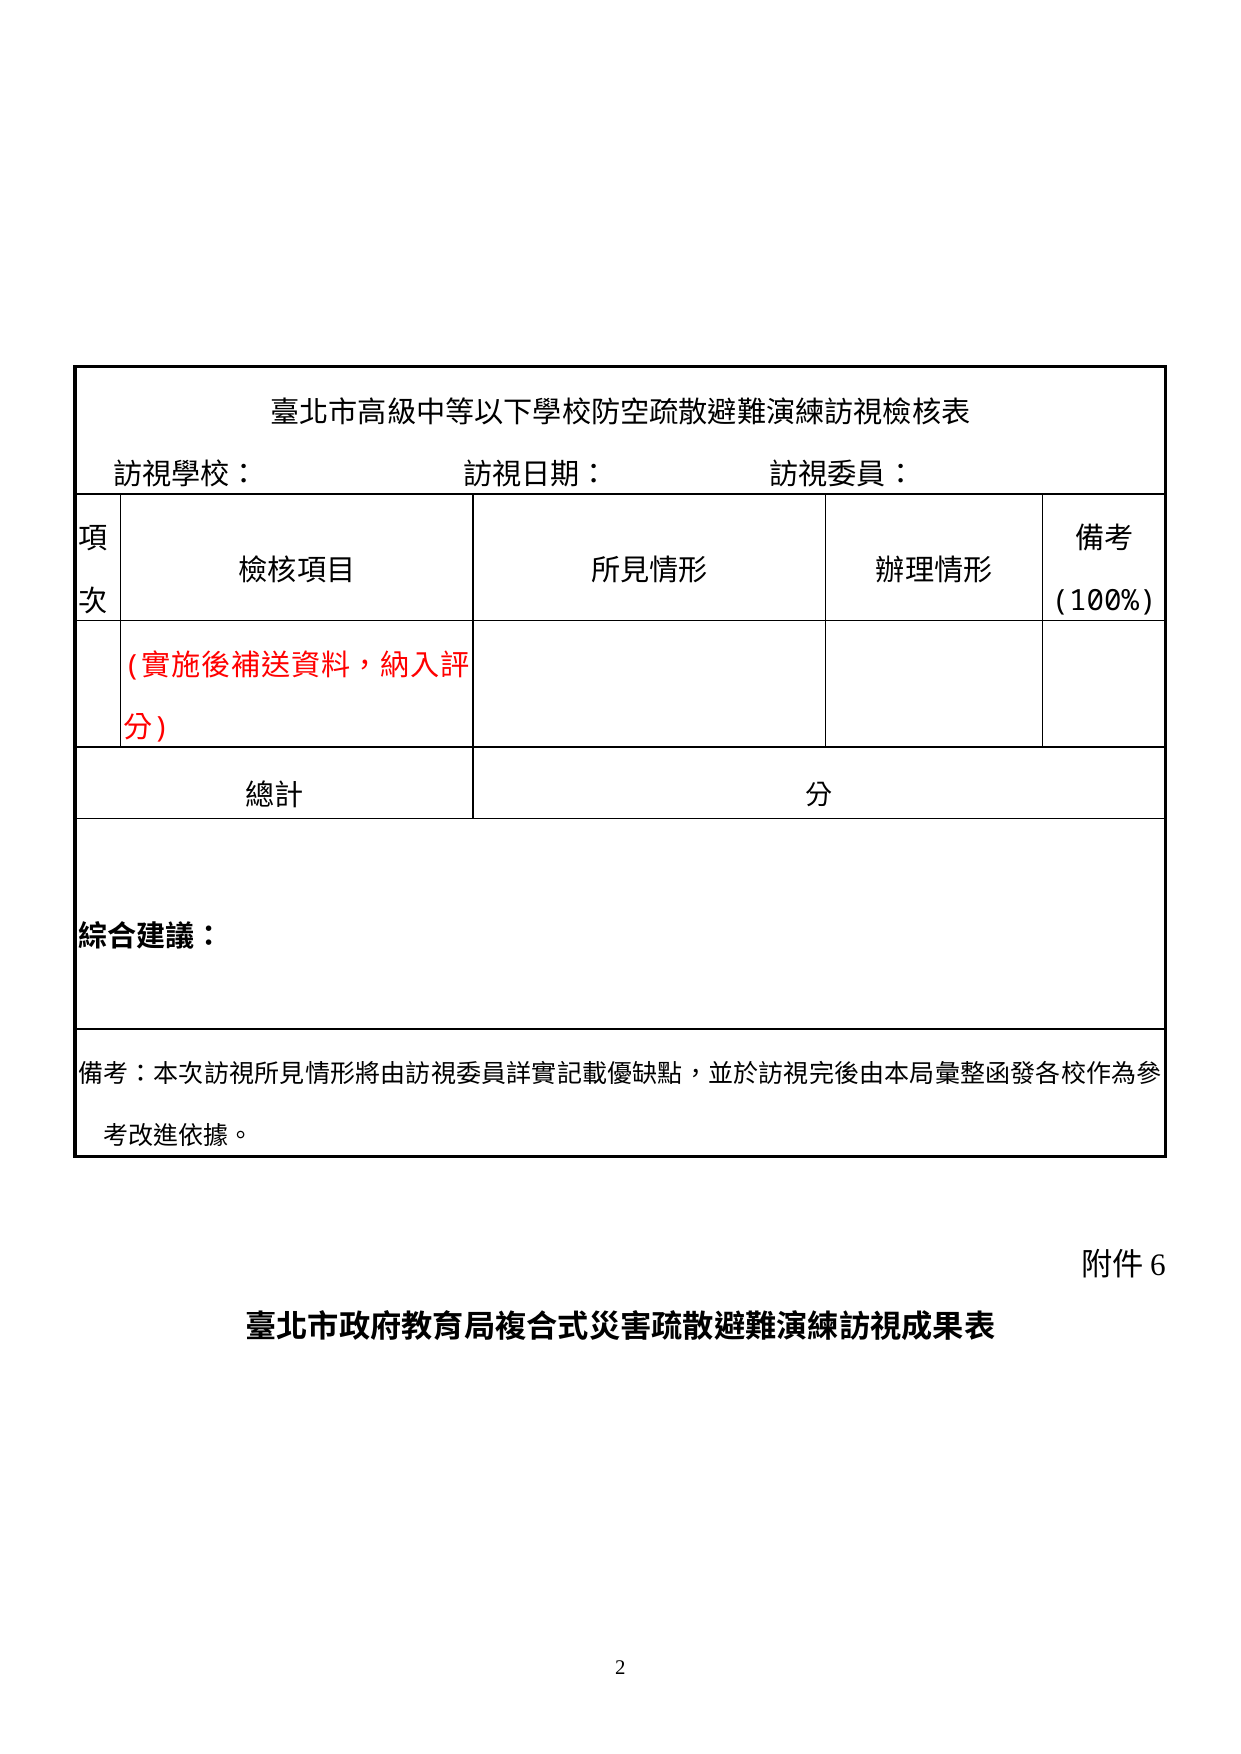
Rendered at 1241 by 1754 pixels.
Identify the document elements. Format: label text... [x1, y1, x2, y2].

table_cell [474, 621, 825, 746]
table_cell 備考：本次訪視所見情形將由訪視委員詳實記載優缺點，並於訪視完後由本局彙整函發各校作為參考改進依據。 [77, 1030, 1164, 1154]
table_cell [1043, 621, 1164, 746]
table_cell [77, 621, 120, 746]
text 附件6 [75, 1220, 1165, 1283]
table_cell 項次 [77, 495, 120, 619]
table_cell 總計 [77, 748, 472, 817]
table_cell 所見情形 [474, 495, 825, 619]
table_header 臺北市高級中等以下學校防空疏散避難演練訪視檢核表 訪視學校： 訪視日期： 訪視委員： [77, 368, 1164, 493]
table_cell 檢核項目 [121, 495, 472, 619]
table_cell 綜合建議： [77, 819, 1164, 1028]
table_cell 備考 (100%) [1043, 495, 1164, 619]
table_cell 辦理情形 [826, 495, 1042, 619]
table_cell 分 [474, 748, 1164, 817]
text 臺北市政府教育局複合式災害疏散避難演練訪視成果表 [75, 1301, 1165, 1347]
table_cell [826, 621, 1042, 746]
table_cell (實施後補送資料，納入評分) [121, 621, 472, 746]
